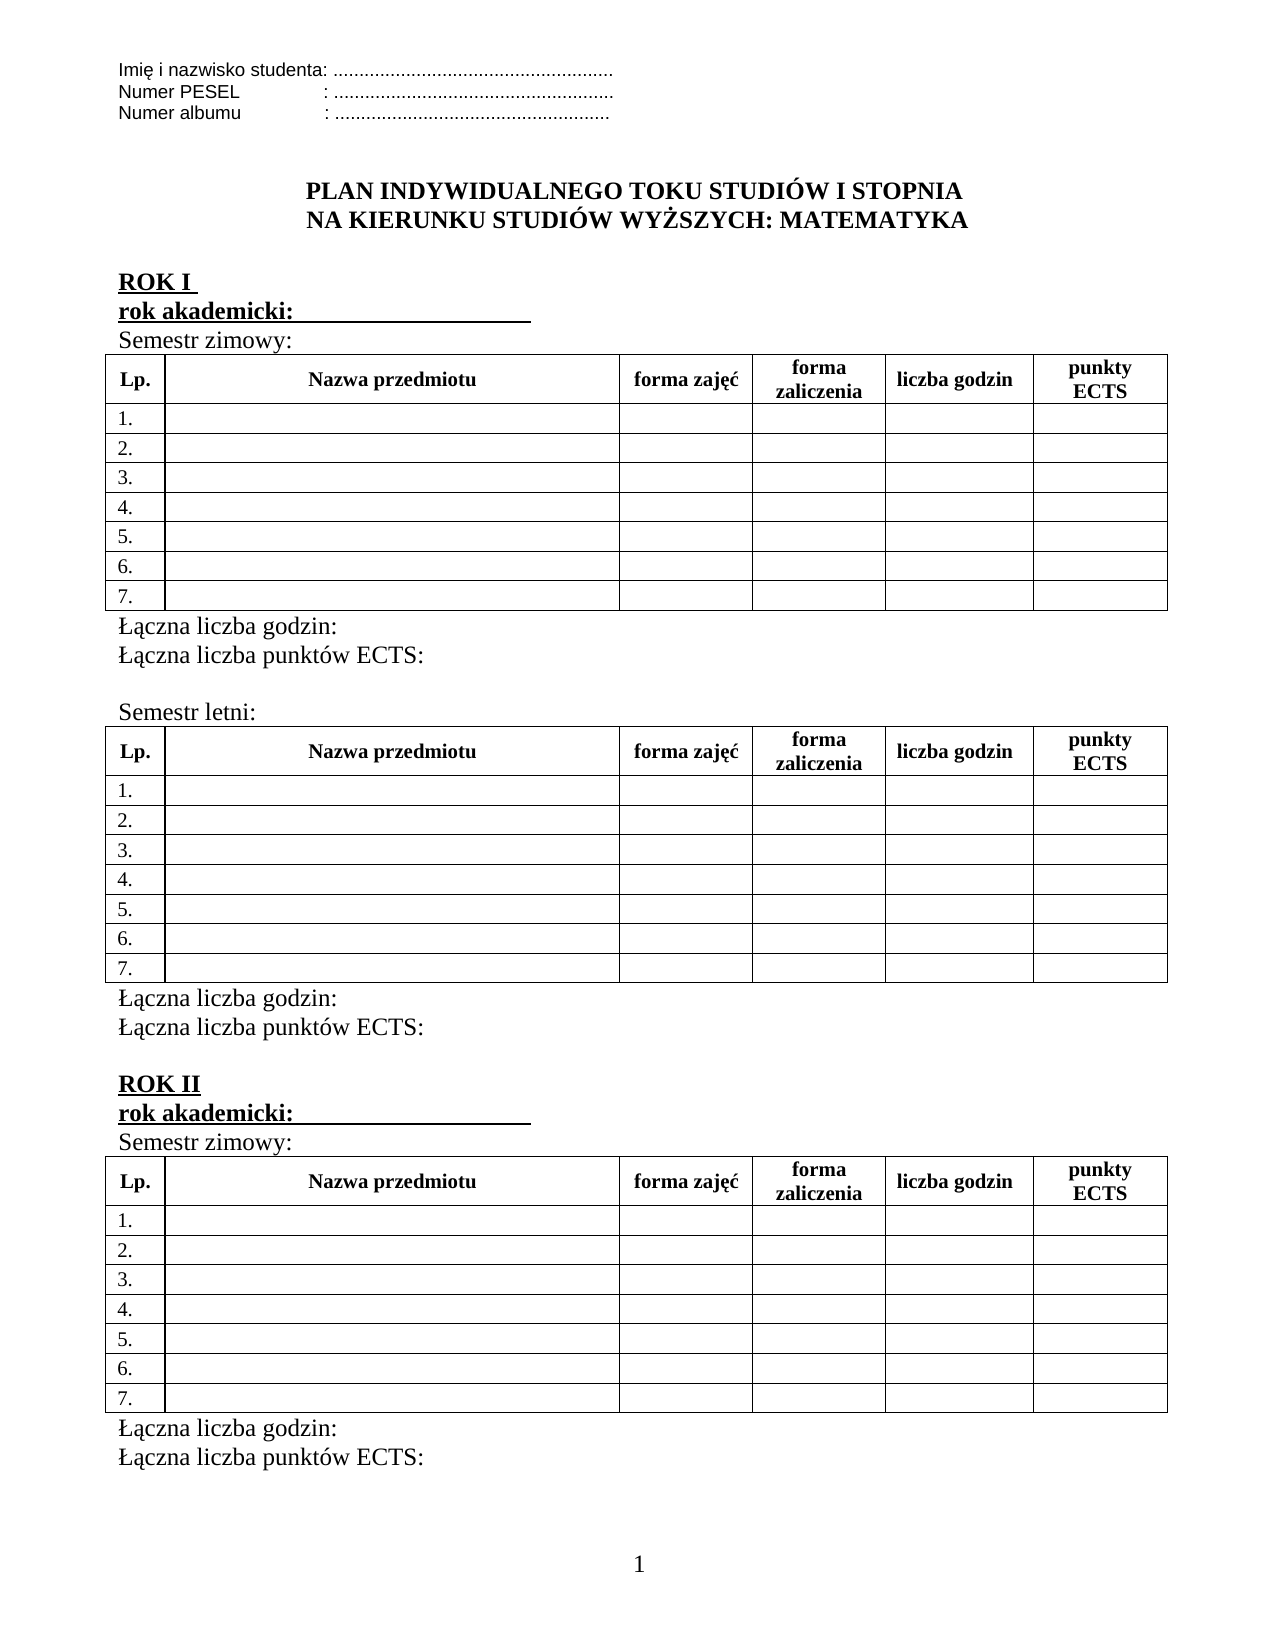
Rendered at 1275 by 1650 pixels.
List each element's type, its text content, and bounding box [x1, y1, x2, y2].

table_cell 7. [106, 954, 164, 982]
table_cell [886, 835, 1033, 864]
table_cell [166, 1354, 619, 1382]
table_cell [753, 1295, 885, 1323]
text Semestr zimowy: [118, 325, 1157, 354]
table_cell [620, 806, 752, 834]
table_cell [753, 522, 885, 551]
table_cell [886, 552, 1033, 580]
table_cell 1. [106, 776, 164, 805]
table_cell [753, 865, 885, 893]
title Numer PESEL : ...................................................... [118, 81, 1157, 102]
table_cell [1034, 1295, 1167, 1323]
table_cell [1034, 835, 1167, 864]
table_cell [166, 463, 619, 492]
table_cell [106, 581, 164, 610]
table_cell [620, 954, 752, 982]
table_header forma zaliczenia [753, 1157, 885, 1205]
table_cell [620, 493, 752, 521]
table_cell [1034, 581, 1167, 610]
table_cell [620, 522, 752, 551]
table_cell [620, 1354, 752, 1382]
text Łączna liczba godzin: [118, 983, 1157, 1012]
table_cell 6. [106, 1354, 164, 1382]
text Łączna liczba punktów ECTS: [118, 1012, 1157, 1041]
table_header punkty ECTS [1034, 727, 1167, 775]
table_cell [1034, 463, 1167, 492]
table_cell [1034, 1236, 1167, 1264]
table_cell [753, 493, 885, 521]
table_header liczba godzin [886, 355, 1033, 403]
table_cell [1034, 522, 1167, 551]
table_cell [620, 924, 752, 953]
table_cell [753, 1354, 885, 1382]
table_cell [166, 835, 619, 864]
table_cell [753, 404, 885, 432]
table_cell [620, 404, 752, 432]
table_cell [886, 895, 1033, 923]
table_header liczba godzin [886, 1157, 1033, 1205]
table_cell [166, 1206, 619, 1234]
table_cell [753, 434, 885, 462]
table_cell [620, 581, 752, 610]
table_cell [620, 895, 752, 923]
table_cell [106, 434, 164, 462]
table_cell [166, 1265, 619, 1294]
table_cell [620, 434, 752, 462]
table_cell [886, 404, 1033, 432]
table_cell [886, 522, 1033, 551]
table_cell [753, 954, 885, 982]
table_header Nazwa przedmiotu [166, 1157, 619, 1205]
table_cell [620, 1206, 752, 1234]
text Łączna liczba punktów ECTS: [118, 640, 1157, 668]
table_cell [166, 806, 619, 834]
table_cell [166, 581, 619, 610]
table_cell [166, 865, 619, 893]
title Imię i nazwisko studenta: ...................................................... [118, 59, 1157, 81]
table_cell [886, 1236, 1033, 1264]
table_cell [1034, 1206, 1167, 1234]
table_cell [753, 1324, 885, 1353]
table_cell [166, 522, 619, 551]
table_cell [620, 1295, 752, 1323]
table_header forma zajęć [620, 355, 752, 403]
table_cell [166, 954, 619, 982]
text rok akademicki: [118, 1098, 1157, 1127]
table_cell [886, 865, 1033, 893]
text NA KIERUNKU STUDIÓW WYŻSZYCH: matematyka [118, 205, 1157, 234]
table_cell [106, 463, 164, 492]
title Numer albumu : ..................................................... [118, 102, 1157, 124]
table_cell [753, 581, 885, 610]
table_cell [753, 835, 885, 864]
table_cell 5. [106, 1324, 164, 1353]
text Semestr zimowy: [118, 1127, 1157, 1156]
text Semestr letni: [118, 697, 1157, 726]
table_cell [166, 1236, 619, 1264]
text plan indywidualnego toku studiów I stopnia [118, 176, 1157, 205]
table_cell [620, 835, 752, 864]
table_header Lp. [106, 727, 164, 775]
table_cell [1034, 434, 1167, 462]
table_cell 3. [106, 1265, 164, 1294]
table_cell 2. [106, 806, 164, 834]
table_cell 1. [106, 1206, 164, 1234]
table_cell [1034, 776, 1167, 805]
table_cell [620, 865, 752, 893]
table_cell [166, 1384, 619, 1412]
table_cell [753, 1384, 885, 1412]
table_header forma zaliczenia [753, 355, 885, 403]
table_cell [106, 493, 164, 521]
table_cell [886, 806, 1033, 834]
table_cell [166, 434, 619, 462]
table_cell [620, 1236, 752, 1264]
table_cell [1034, 552, 1167, 580]
text ROK II [118, 1069, 1157, 1098]
table_cell [886, 1295, 1033, 1323]
table_cell [1034, 1354, 1167, 1382]
table_cell [1034, 493, 1167, 521]
table_cell [1034, 404, 1167, 432]
table_cell 4. [106, 1295, 164, 1323]
table_cell [886, 776, 1033, 805]
table_header forma zaliczenia [753, 727, 885, 775]
table_header Lp. [106, 355, 164, 403]
text rok akademicki: [118, 296, 1157, 325]
table_header forma zajęć [620, 727, 752, 775]
table_cell [106, 522, 164, 551]
table_cell [886, 1324, 1033, 1353]
table_cell [886, 1354, 1033, 1382]
table_header Lp. [106, 1157, 164, 1205]
table_header liczba godzin [886, 727, 1033, 775]
table_cell 6. [106, 924, 164, 953]
text Łączna liczba godzin: [118, 1413, 1157, 1442]
table_header punkty ECTS [1034, 355, 1167, 403]
table_cell [753, 924, 885, 953]
text Łączna liczba godzin: [118, 611, 1157, 640]
table_header forma zajęć [620, 1157, 752, 1205]
table_cell [166, 895, 619, 923]
table_cell [620, 776, 752, 805]
table_cell [886, 463, 1033, 492]
text Łączna liczba punktów ECTS: [118, 1442, 1157, 1471]
table_cell [620, 463, 752, 492]
table_cell 5. [106, 895, 164, 923]
table_cell [886, 1265, 1033, 1294]
table_cell [886, 954, 1033, 982]
table_cell [166, 493, 619, 521]
table_cell [166, 924, 619, 953]
table_header Nazwa przedmiotu [166, 355, 619, 403]
table_cell [620, 1384, 752, 1412]
table_cell [886, 1384, 1033, 1412]
table_cell [166, 1295, 619, 1323]
table_cell [1034, 1384, 1167, 1412]
table_cell [753, 776, 885, 805]
table_cell 3. [106, 835, 164, 864]
table_cell [753, 806, 885, 834]
table_cell [106, 552, 164, 580]
table_cell [166, 1324, 619, 1353]
table_cell [886, 434, 1033, 462]
table_cell [1034, 1265, 1167, 1294]
table_cell [620, 1265, 752, 1294]
table_cell [753, 1265, 885, 1294]
table_cell [620, 552, 752, 580]
table_cell [886, 924, 1033, 953]
table_cell [753, 895, 885, 923]
table_cell 2. [106, 1236, 164, 1264]
table_cell [753, 552, 885, 580]
table_cell [166, 776, 619, 805]
text ROK I [118, 267, 1157, 296]
table_cell [620, 1324, 752, 1353]
table_cell [1034, 1324, 1167, 1353]
table_cell 4. [106, 865, 164, 893]
table_cell [1034, 895, 1167, 923]
table_cell [886, 1206, 1033, 1234]
table_cell [106, 404, 164, 432]
table_header Nazwa przedmiotu [166, 727, 619, 775]
table_cell [166, 404, 619, 432]
table_cell [886, 493, 1033, 521]
table_cell [1034, 924, 1167, 953]
table_cell [1034, 806, 1167, 834]
table_cell [753, 1236, 885, 1264]
table_header punkty ECTS [1034, 1157, 1167, 1205]
table_cell 7. [106, 1384, 164, 1412]
table_cell [886, 581, 1033, 610]
table_cell [753, 1206, 885, 1234]
table_cell [1034, 865, 1167, 893]
table_cell [166, 552, 619, 580]
table_cell [1034, 954, 1167, 982]
table_cell [753, 463, 885, 492]
